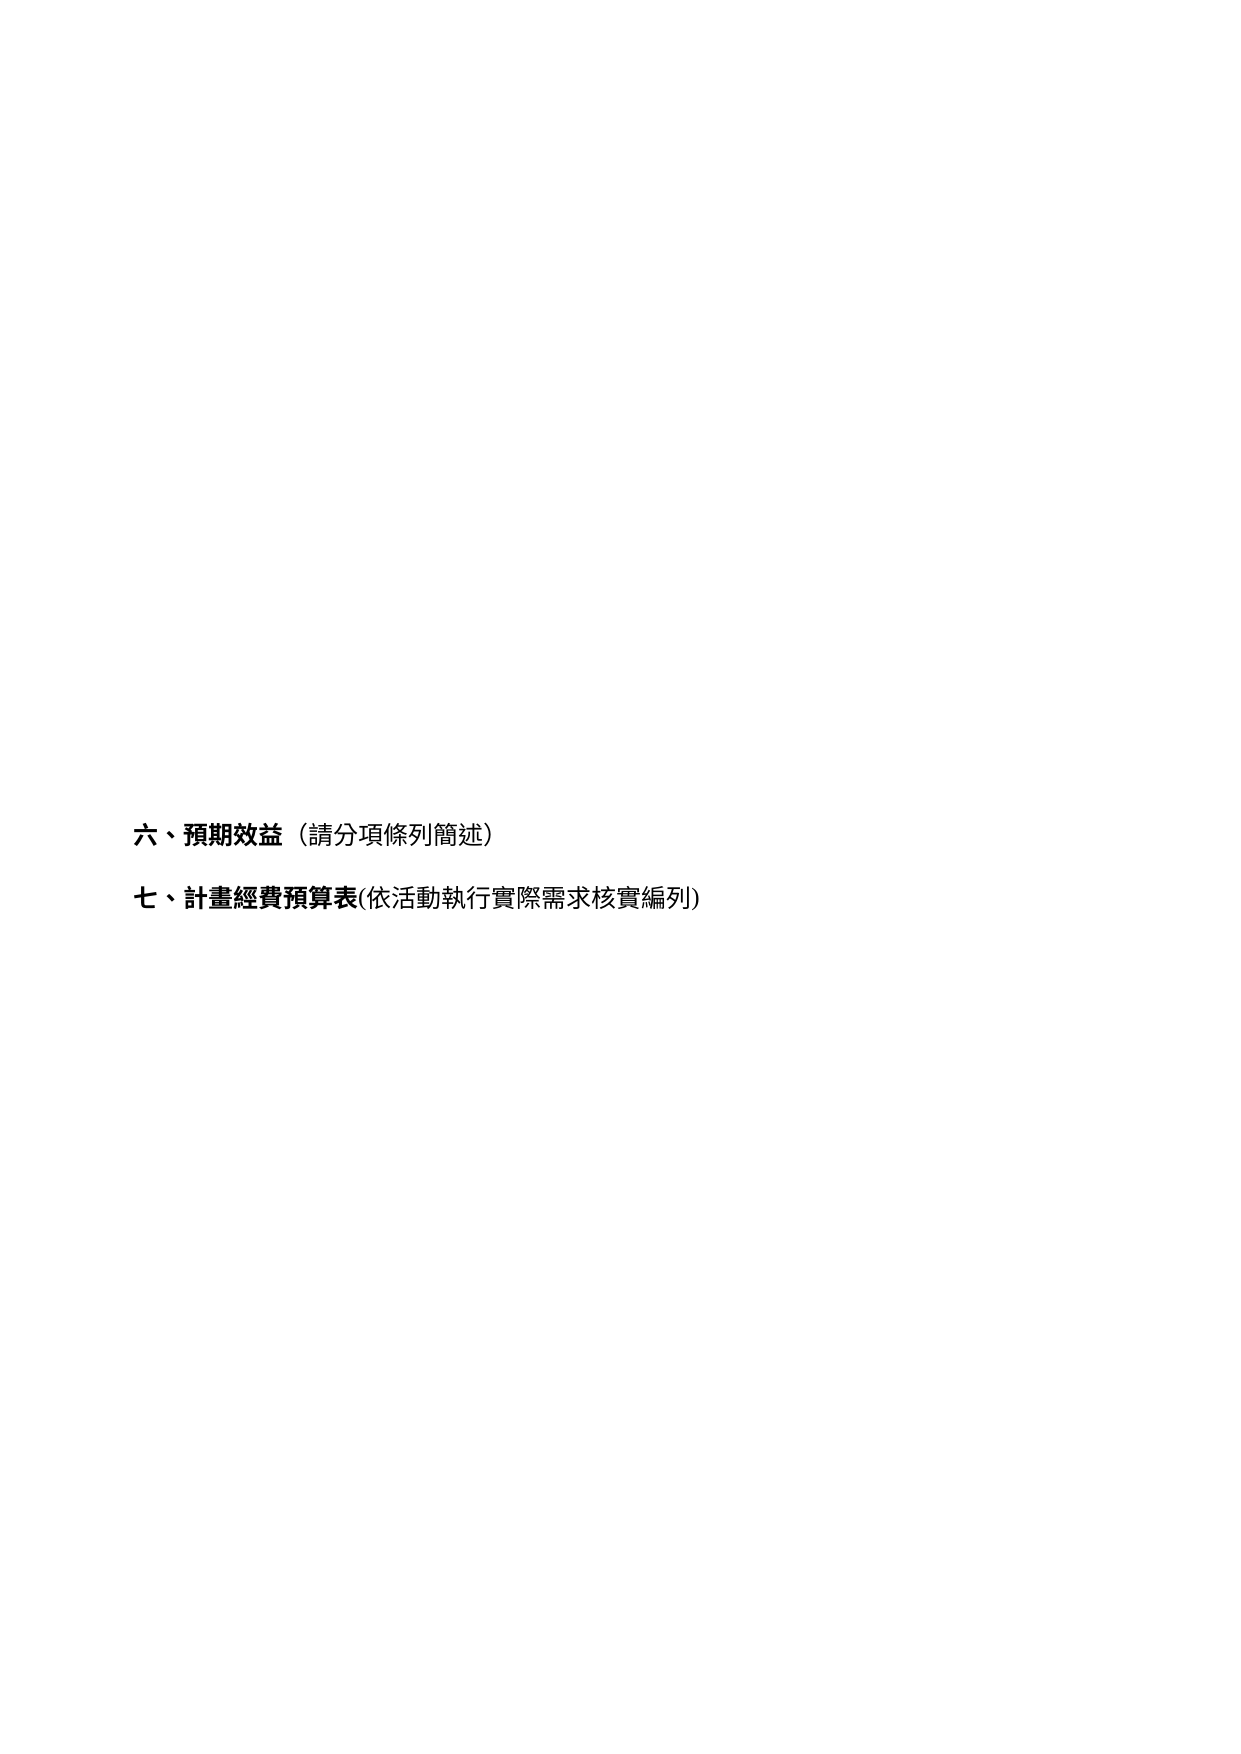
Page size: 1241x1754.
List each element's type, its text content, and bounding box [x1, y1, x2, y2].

text 七、計畫經費預算表(依活動執行實際需求核實編列) [133, 855, 1122, 917]
text 六、預期效益（請分項條列簡述） [133, 792, 1122, 855]
